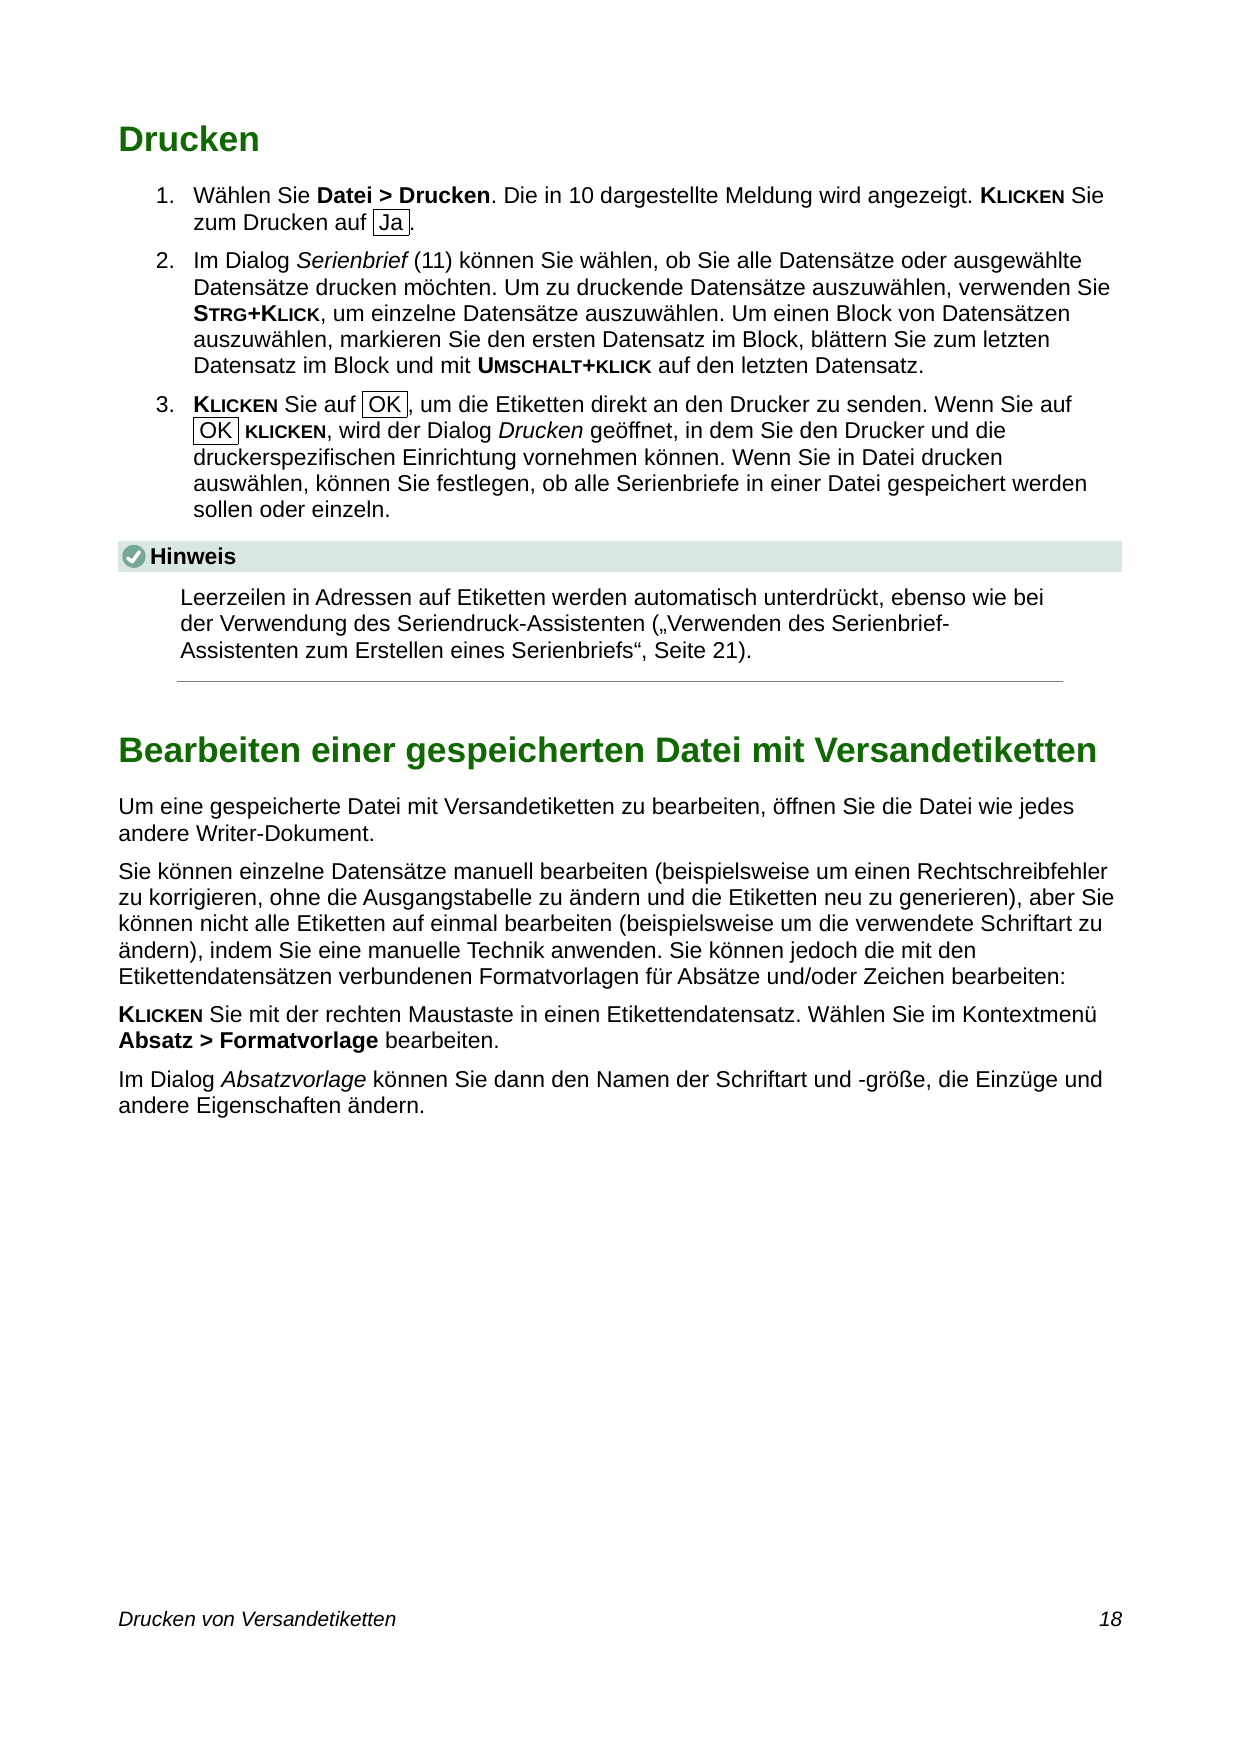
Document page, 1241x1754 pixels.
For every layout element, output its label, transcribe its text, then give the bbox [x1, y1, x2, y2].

subtitle Bearbeiten einer gespeicherten Datei mit Versandetiketten [118, 729, 1122, 769]
text Klicken Sie mit der rechten Maustaste in einen Etikettendatensatz. Wählen Sie im Kontextmenü Absatz > Formatvorlage bearbeiten. [118, 1001, 1122, 1054]
list Im Dialog Serienbrief (Abbildung 11) können Sie wählen, ob Sie alle Datensätze oder ausgewählte Datensätze drucken möchten. Um zu druckende Datensätze auszuwählen, verwenden Sie Strg+Klick, um einzelne Datensätze auszuwählen. Um einen Block von Datensätzen auszuwählen, markieren Sie den ersten Datensatz im Block, blättern Sie zum letzten Datensatz im Block und mit Umschalt+klick auf den letzten Datensatz. [156, 247, 1122, 379]
text Sie können einzelne Datensätze manuell bearbeiten (beispielsweise um einen Rechtschreibfehler zu korrigieren, ohne die Ausgangstabelle zu ändern und die Etiketten neu zu generieren), aber Sie können nicht alle Etiketten auf einmal bearbeiten (beispielsweise um die verwendete Schriftart zu ändern), indem Sie eine manuelle Technik anwenden. Sie können jedoch die mit den Etikettendatensätzen verbundenen Formatvorlagen für Absätze und/oder Zeichen bearbeiten: [118, 858, 1122, 989]
text Leerzeilen in Adressen auf Etiketten werden automatisch unterdrückt, ebenso wie bei der Verwendung des Seriendruck-Assistenten („Verwenden des Serienbrief-Assistenten zum Erstellen eines Serienbriefs“, Seite 21). [177, 584, 1063, 681]
list Wählen Sie Datei > Drucken. Die in Abbildung 10 dargestellte Meldung wird angezeigt. Klicken Sie zum Drucken auf Ja. [156, 182, 1122, 235]
subtitle Drucken [118, 118, 1122, 159]
list Klicken Sie auf OK, um die Etiketten direkt an den Drucker zu senden. Wenn Sie auf OK klicken, wird der Dialog Drucken geöffnet, in dem Sie den Drucker und die druckerspezifischen Einrichtung vornehmen können. Wenn Sie in Datei drucken auswählen, können Sie festlegen, ob alle Serienbriefe in einer Datei gespeichert werden sollen oder einzeln. [156, 391, 1122, 523]
text Im Dialog Absatzvorlage können Sie dann den Namen der Schriftart und -größe, die Einzüge und andere Eigenschaften ändern. [118, 1066, 1122, 1118]
list Hinweis [118, 541, 1122, 572]
text Um eine gespeicherte Datei mit Versandetiketten zu bearbeiten, öffnen Sie die Datei wie jedes andere Writer-Dokument. [118, 793, 1122, 846]
